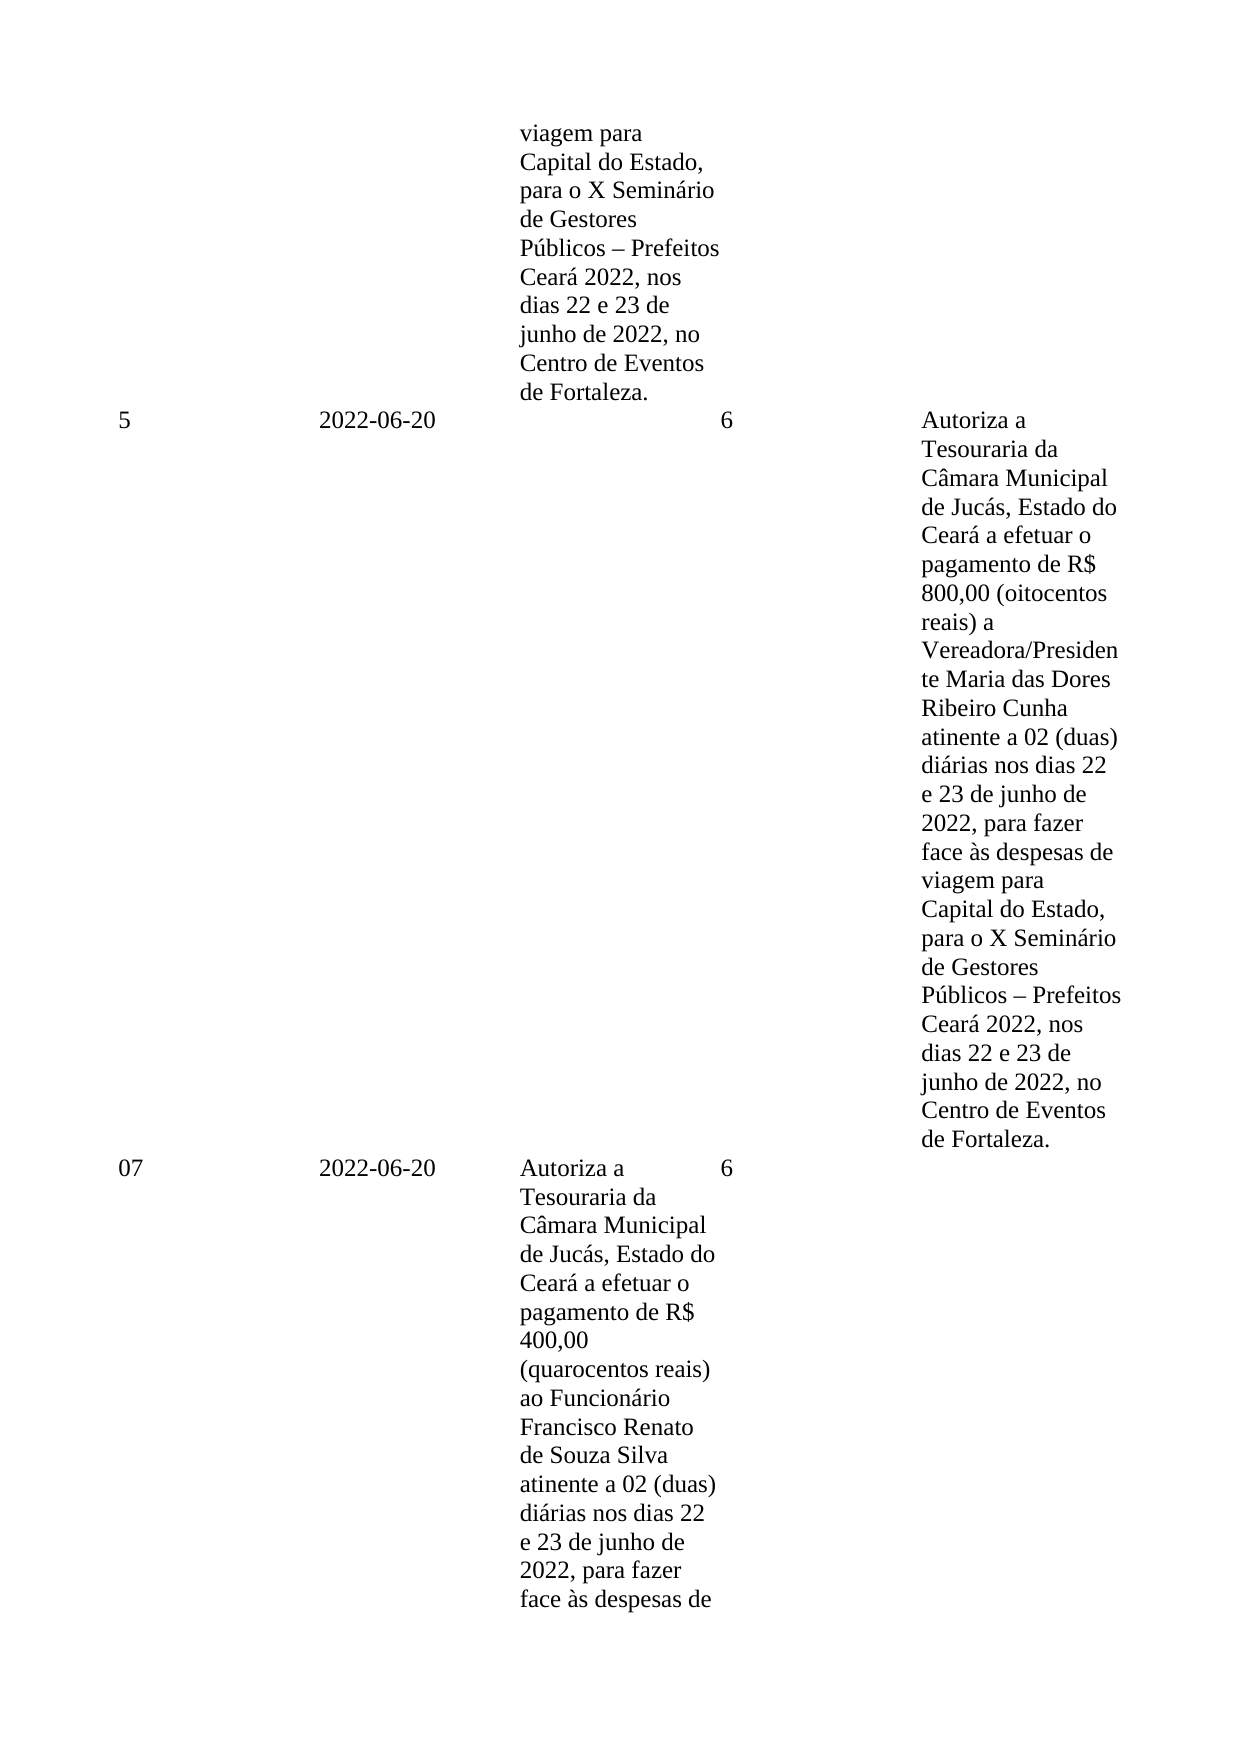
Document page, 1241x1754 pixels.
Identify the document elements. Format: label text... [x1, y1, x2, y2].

table_cell 07 [118, 1153, 319, 1613]
table_cell 2022-06-20 [319, 1153, 519, 1613]
table_cell Autoriza a Tesouraria da Câmara Municipal de Jucás, Estado do Ceará a efetuar o pagamento de R$ 800,00 (oitocentos reais) a Vereadora/Presidente Maria das Dores Ribeiro Cunha atinente a 02 (duas) diárias nos dias 22 e 23 de junho de 2022, para fazer face às despesas de viagem para Capital do Estado, para o X Seminário de Gestores Públicos – Prefeitos Ceará 2022, nos dias 22 e 23 de junho de 2022, no Centro de Eventos de Fortaleza. [921, 406, 1122, 1153]
table_cell [921, 118, 1122, 406]
table_cell [118, 118, 319, 406]
table_cell 5 [118, 406, 319, 1153]
table_cell [720, 118, 921, 406]
table_cell viagem para Capital do Estado, para o X Seminário de Gestores Públicos – Prefeitos Ceará 2022, nos dias 22 e 23 de junho de 2022, no Centro de Eventos de Fortaleza. [520, 118, 720, 406]
table_cell [319, 118, 519, 406]
table_cell 6 [720, 406, 921, 1153]
table_cell [520, 406, 720, 1153]
table_cell [921, 1153, 1122, 1613]
table_cell 6 [720, 1153, 921, 1613]
table_cell Autoriza a Tesouraria da Câmara Municipal de Jucás, Estado do Ceará a efetuar o pagamento de R$ 400,00 (quarocentos reais) ao Funcionário Francisco Renato de Souza Silva atinente a 02 (duas) diárias nos dias 22 e 23 de junho de 2022, para fazer face às despesas de [520, 1153, 720, 1613]
table_cell 2022-06-20 [319, 406, 519, 1153]
